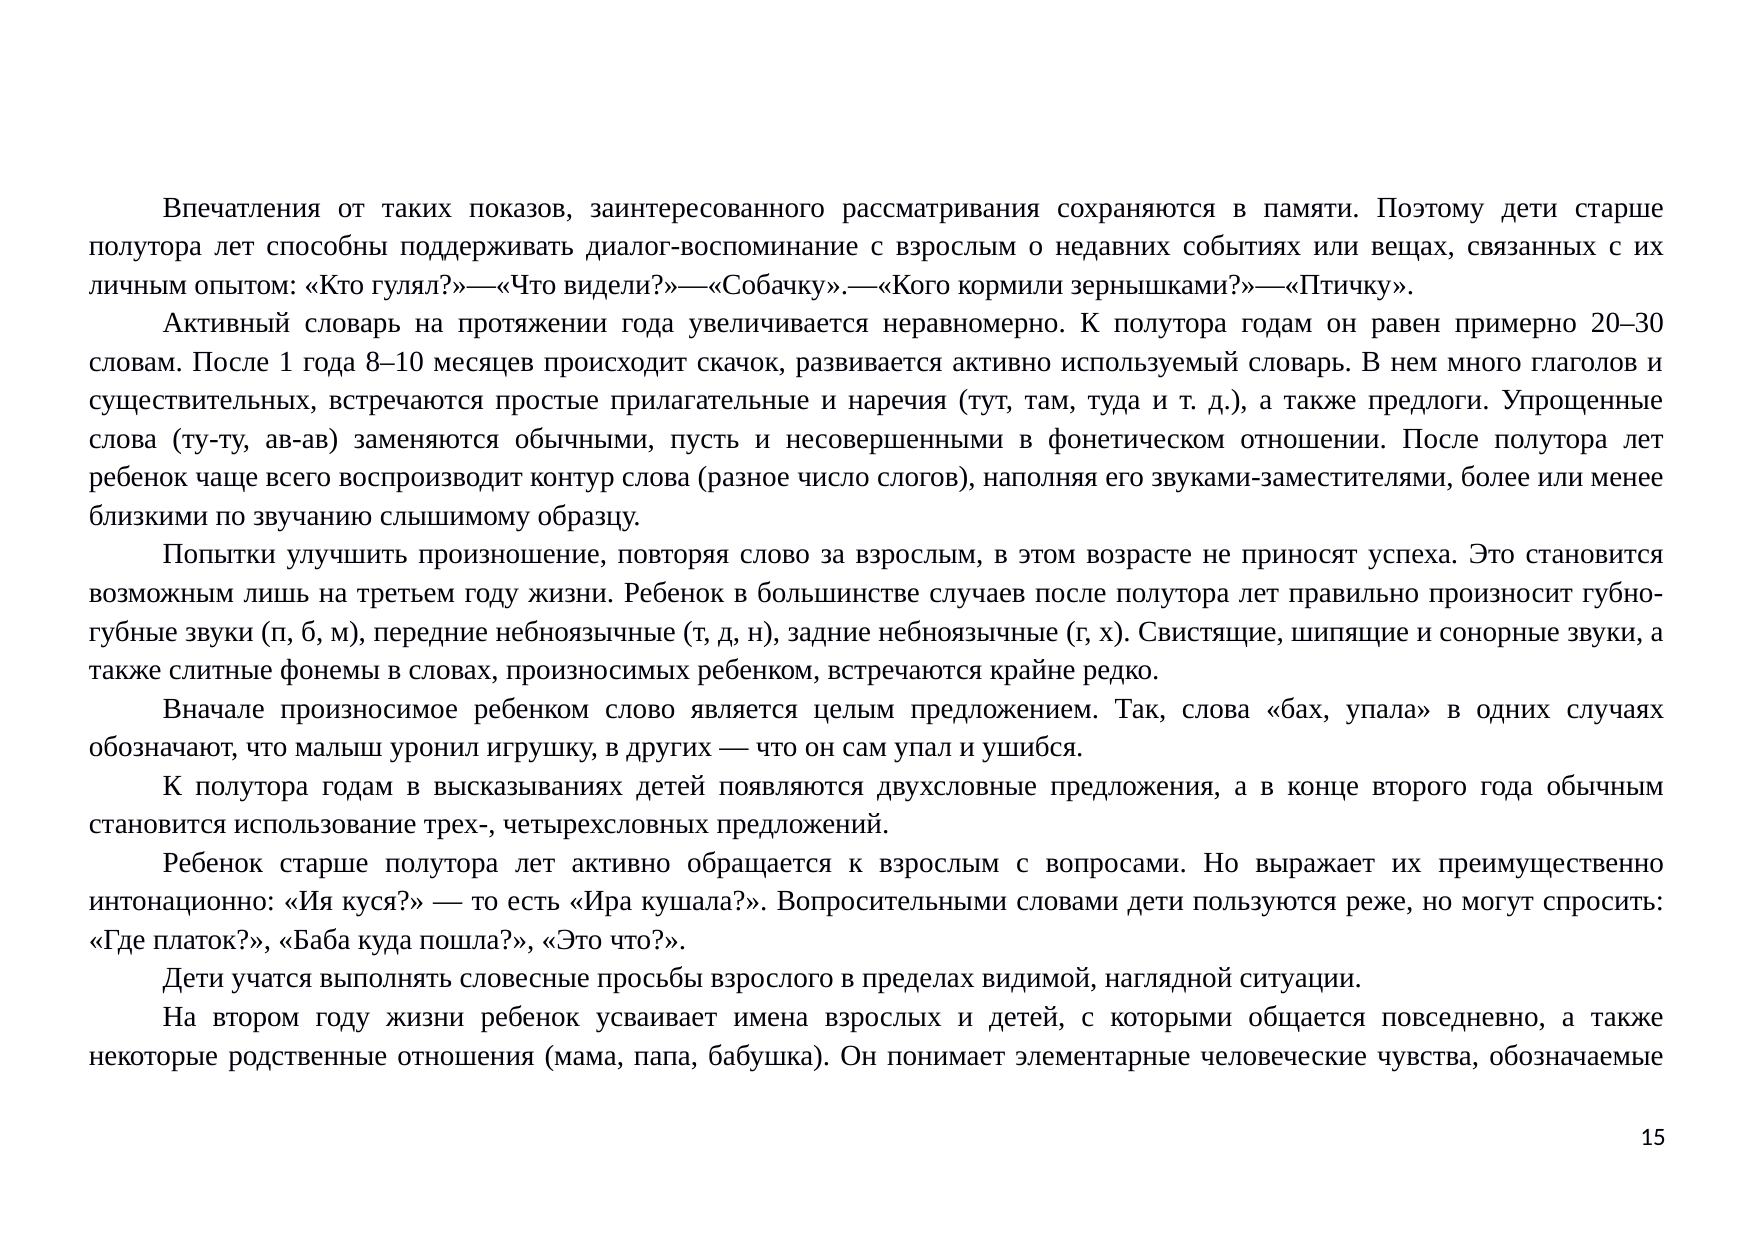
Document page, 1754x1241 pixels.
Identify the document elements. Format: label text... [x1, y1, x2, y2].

text Ребенок старше полутора лет активно обращается к взрослым с вопросами. Но выражает их преимущественно интонационно: «Ия куся?» — то есть «Ира кушала?». Вопросительными словами дети пользуются реже, но могут спросить: «Где платок?», «Баба куда пошла?», «Это что?». [88, 845, 1665, 956]
text Дети учатся выполнять словесные просьбы взрослого в пределах видимой, наглядной ситуации. [88, 961, 1665, 994]
text Впечатления от таких показов, заинтересованного рассматривания сохраняются в памяти. Поэтому дети старше полутора лет способны поддерживать диалог-воспоминание с взрослым о недавних событиях или вещах, связанных с их личным опытом: «Кто гулял?»—«Что видели?»—«Собачку».—«Кого кормили зернышками?»—«Птичку». [88, 190, 1665, 300]
text К полутора годам в высказываниях детей появляются двухсловные предложения, а в конце второго года обычным становится использование трех-, четырехсловных предложений. [88, 768, 1665, 840]
text Попытки улучшить произношение, повторяя слово за взрослым, в этом возрасте не приносят успеха. Это становится возможным лишь на третьем году жизни. Ребенок в большинстве случаев после полутора лет правильно произносит губно-губные звуки (п, б, м), передние небноязычные (т, д, н), задние небноязычные (г, х). Свистящие, шипящие и сонорные звуки, а также слитные фонемы в словах, произносимых ребенком, встречаются крайне редко. [88, 537, 1665, 686]
text Активный словарь на протяжении года увеличивается неравномерно. К полутора годам он равен примерно 20–30 словам. После 1 года 8–10 месяцев происходит скачок, развивается активно используемый словарь. В нем много глаголов и существительных, встречаются простые прилагательные и наречия (тут, там, туда и т. д.), а также предлоги. Упрощенные слова (ту-ту, ав-ав) заменяются обычными, пусть и несовершенными в фонетическом отношении. После полутора лет ребенок чаще всего воспроизводит контур слова (разное число слогов), наполняя его звуками-заместителями, более или менее близкими по звучанию слышимому образцу. [88, 305, 1665, 532]
text Вначале произносимое ребенком слово является целым предложением. Так, слова «бах, упала» в одних случаях обозначают, что малыш уронил игрушку, в других — что он сам упал и ушибся. [88, 691, 1665, 763]
text На втором году жизни ребенок усваивает имена взрослых и детей, с которыми общается повседневно, а также некоторые родственные отношения (мама, папа, бабушка). Он понимает элементарные человеческие чувства, обозначаемые [88, 999, 1665, 1071]
